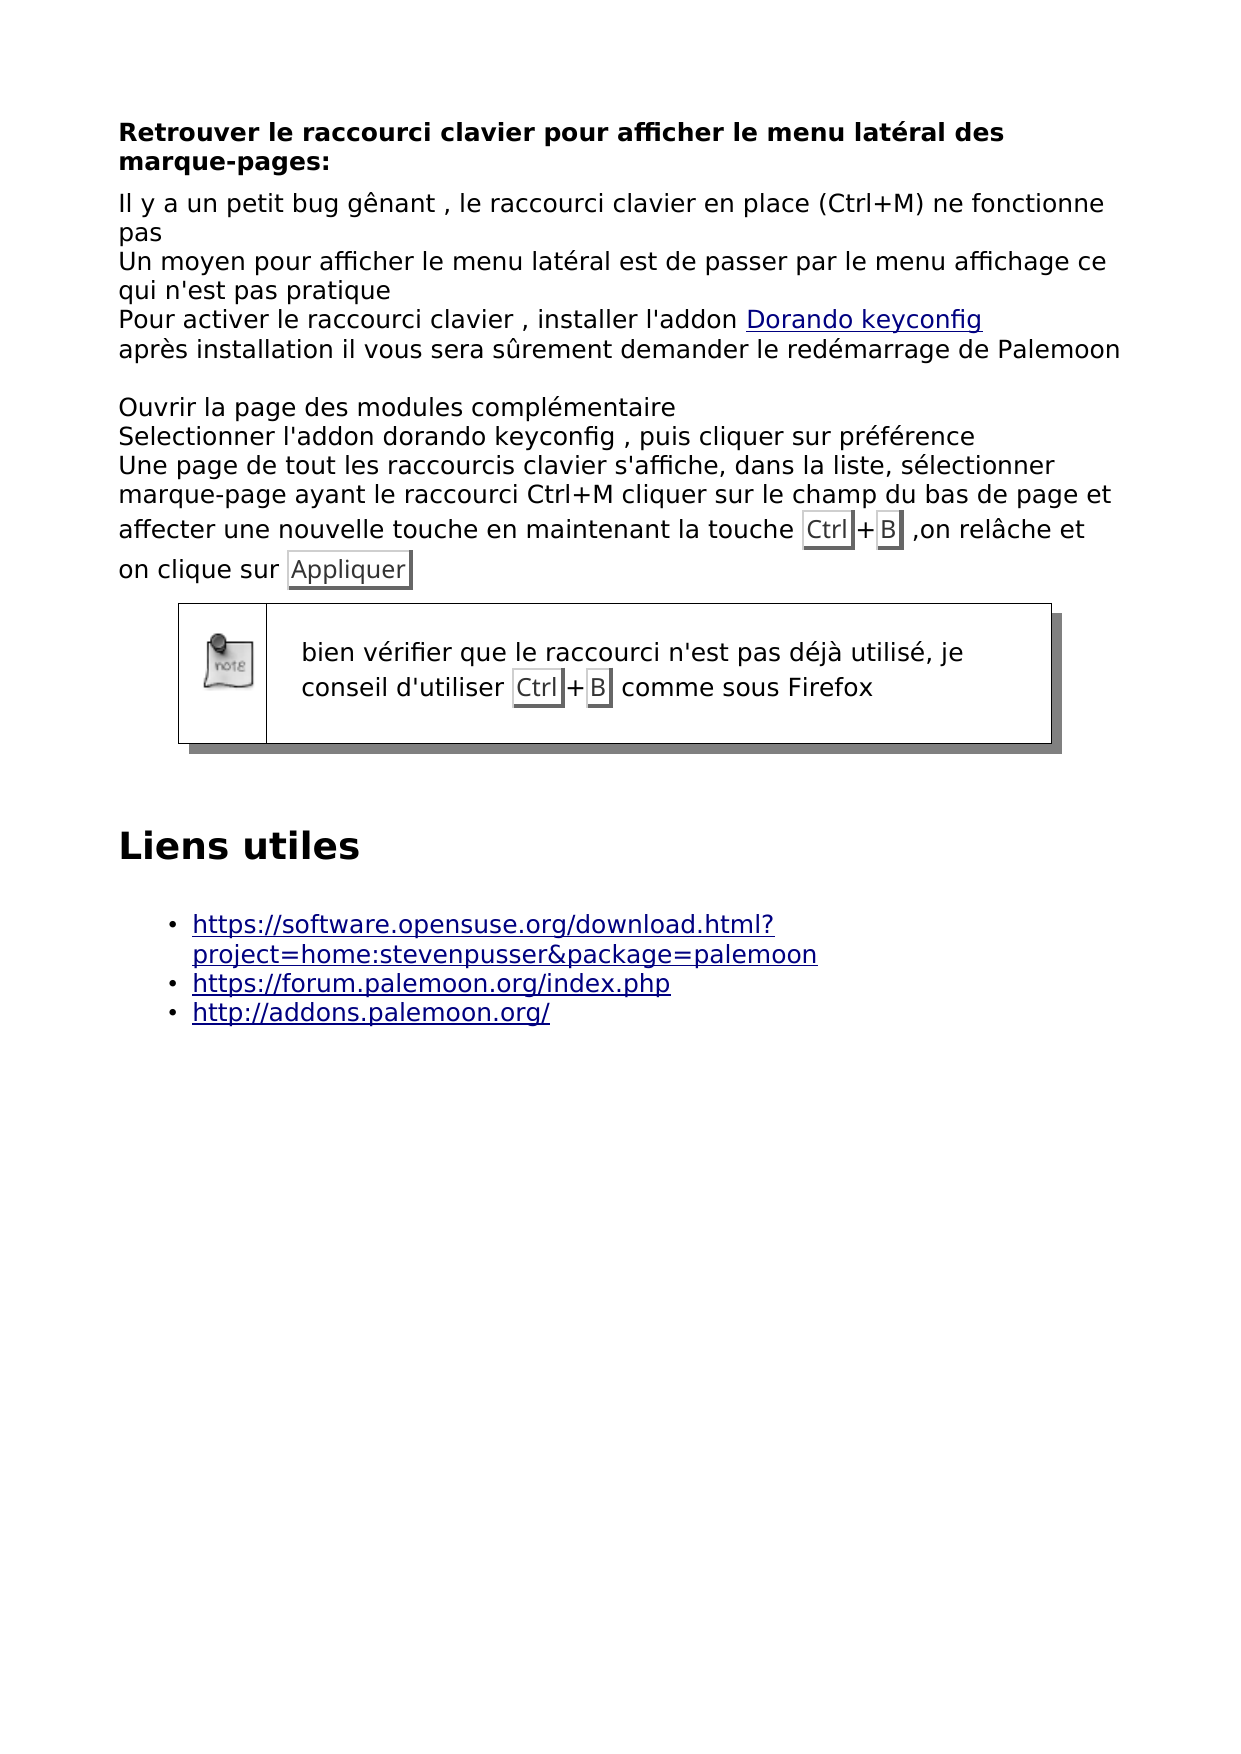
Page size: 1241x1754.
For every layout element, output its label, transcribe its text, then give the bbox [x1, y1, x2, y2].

list https://software.opensuse.org/download.html?project=home:stevenpusser&package=palemoon [177, 911, 1122, 969]
table_header bien vérifier que le raccourci n'est pas déjà utilisé, je conseil d'utiliser Ctrl+B comme sous Firefox [267, 604, 1051, 743]
list http://addons.palemoon.org/ [177, 998, 1122, 1027]
text Il y a un petit bug gênant , le raccourci clavier en place (Ctrl+M) ne fonctionne pas Un moyen pour afficher le menu latéral est de passer par le menu affichage ce qui n'est pas pratique Pour activer le raccourci clavier , installer l'addon Dorando keyconfig après installation il vous sera sûrement demander le redémarrage de Palemoon Ouvrir la page des modules complémentaire Selectionner l'addon dorando keyconfig , puis cliquer sur préférence Une page de tout les raccourcis clavier s'affiche, dans la liste, sélectionner marque-page ayant le raccourci Ctrl+M cliquer sur le champ du bas de page et affecter une nouvelle touche en maintenant la touche Ctrl+B ,on relâche et on clique sur Appliquer [118, 189, 1122, 590]
picture [190, 626, 266, 702]
subtitle Retrouver le raccourci clavier pour afficher le menu latéral des marque-pages: [118, 118, 1122, 176]
list https://forum.palemoon.org/index.php [177, 969, 1122, 998]
table_header [179, 604, 266, 743]
subtitle Liens utiles [118, 825, 1122, 869]
